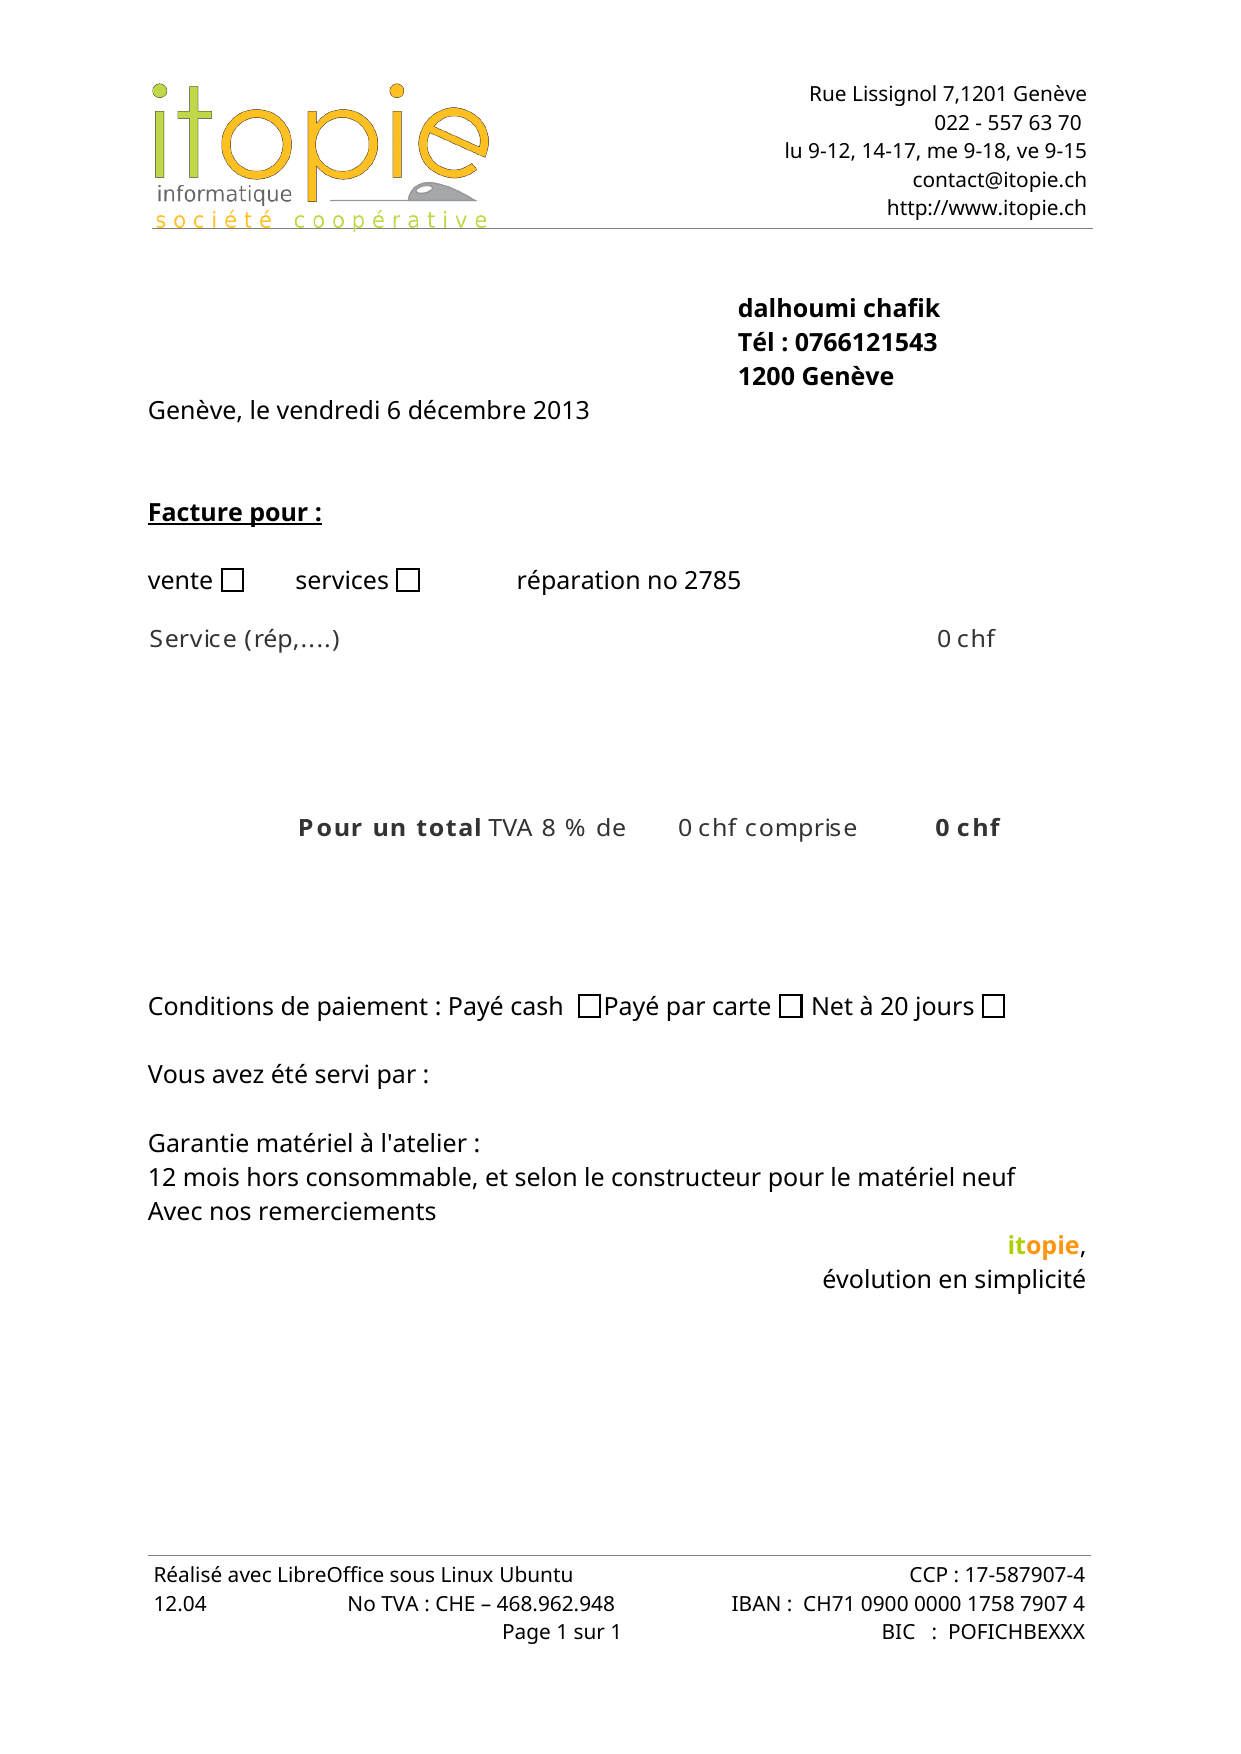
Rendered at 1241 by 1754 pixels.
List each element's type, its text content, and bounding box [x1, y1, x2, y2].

text Tél : 0766121543 [148, 324, 1093, 358]
text Genève, le vendredi 6 décembre 2013 [148, 392, 1093, 427]
text itopie, [148, 1227, 1093, 1262]
text Conditions de paiement : Payé cash Payé par carte Net à 20 jours [148, 989, 1093, 1023]
text dalhoumi chafik [148, 290, 1093, 324]
text Vous avez été servi par : [148, 1057, 1093, 1091]
text Facture pour : [148, 495, 1093, 529]
text 1200 Genève [148, 358, 1093, 392]
text évolution en simplicité [148, 1262, 1093, 1296]
text Garantie matériel à l'atelier : [148, 1125, 1093, 1159]
text vente services réparation no 2785 [148, 563, 1093, 597]
text 12 mois hors consommable, et selon le constructeur pour le matériel neuf [148, 1159, 1093, 1193]
text Avec nos remerciements [148, 1193, 1093, 1227]
picture [138, 72, 500, 244]
